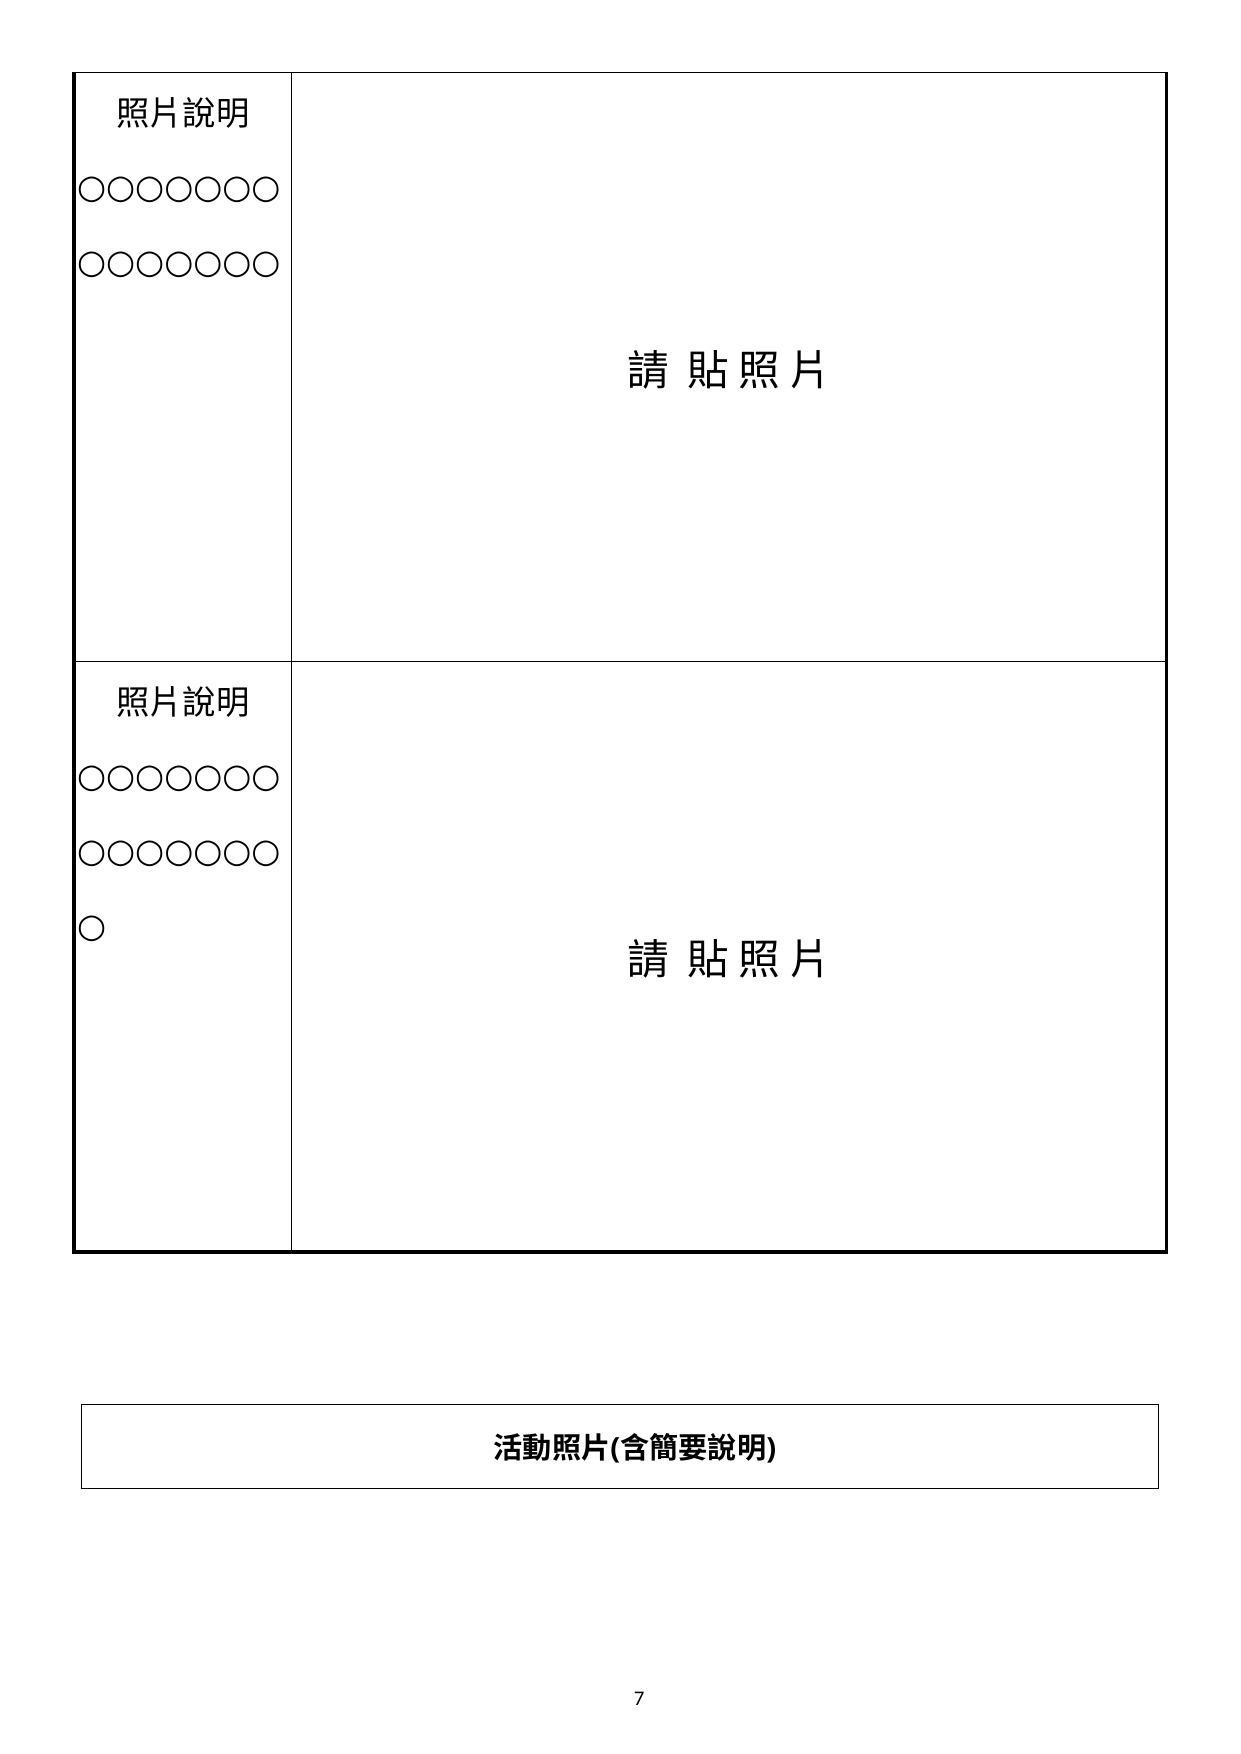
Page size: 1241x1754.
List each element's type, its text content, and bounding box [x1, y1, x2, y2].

table_cell 照片說明 ○○○○○○○○○○○○○○ [76, 73, 291, 661]
table_cell 請 貼 照 片 [292, 662, 1165, 1250]
table_header 活動照片(含簡要說明) [82, 1405, 1158, 1488]
table_cell 照片說明 ○○○○○○○○○○○○○○○ [76, 662, 291, 1250]
table_cell 請 貼 照 片 [292, 73, 1165, 661]
